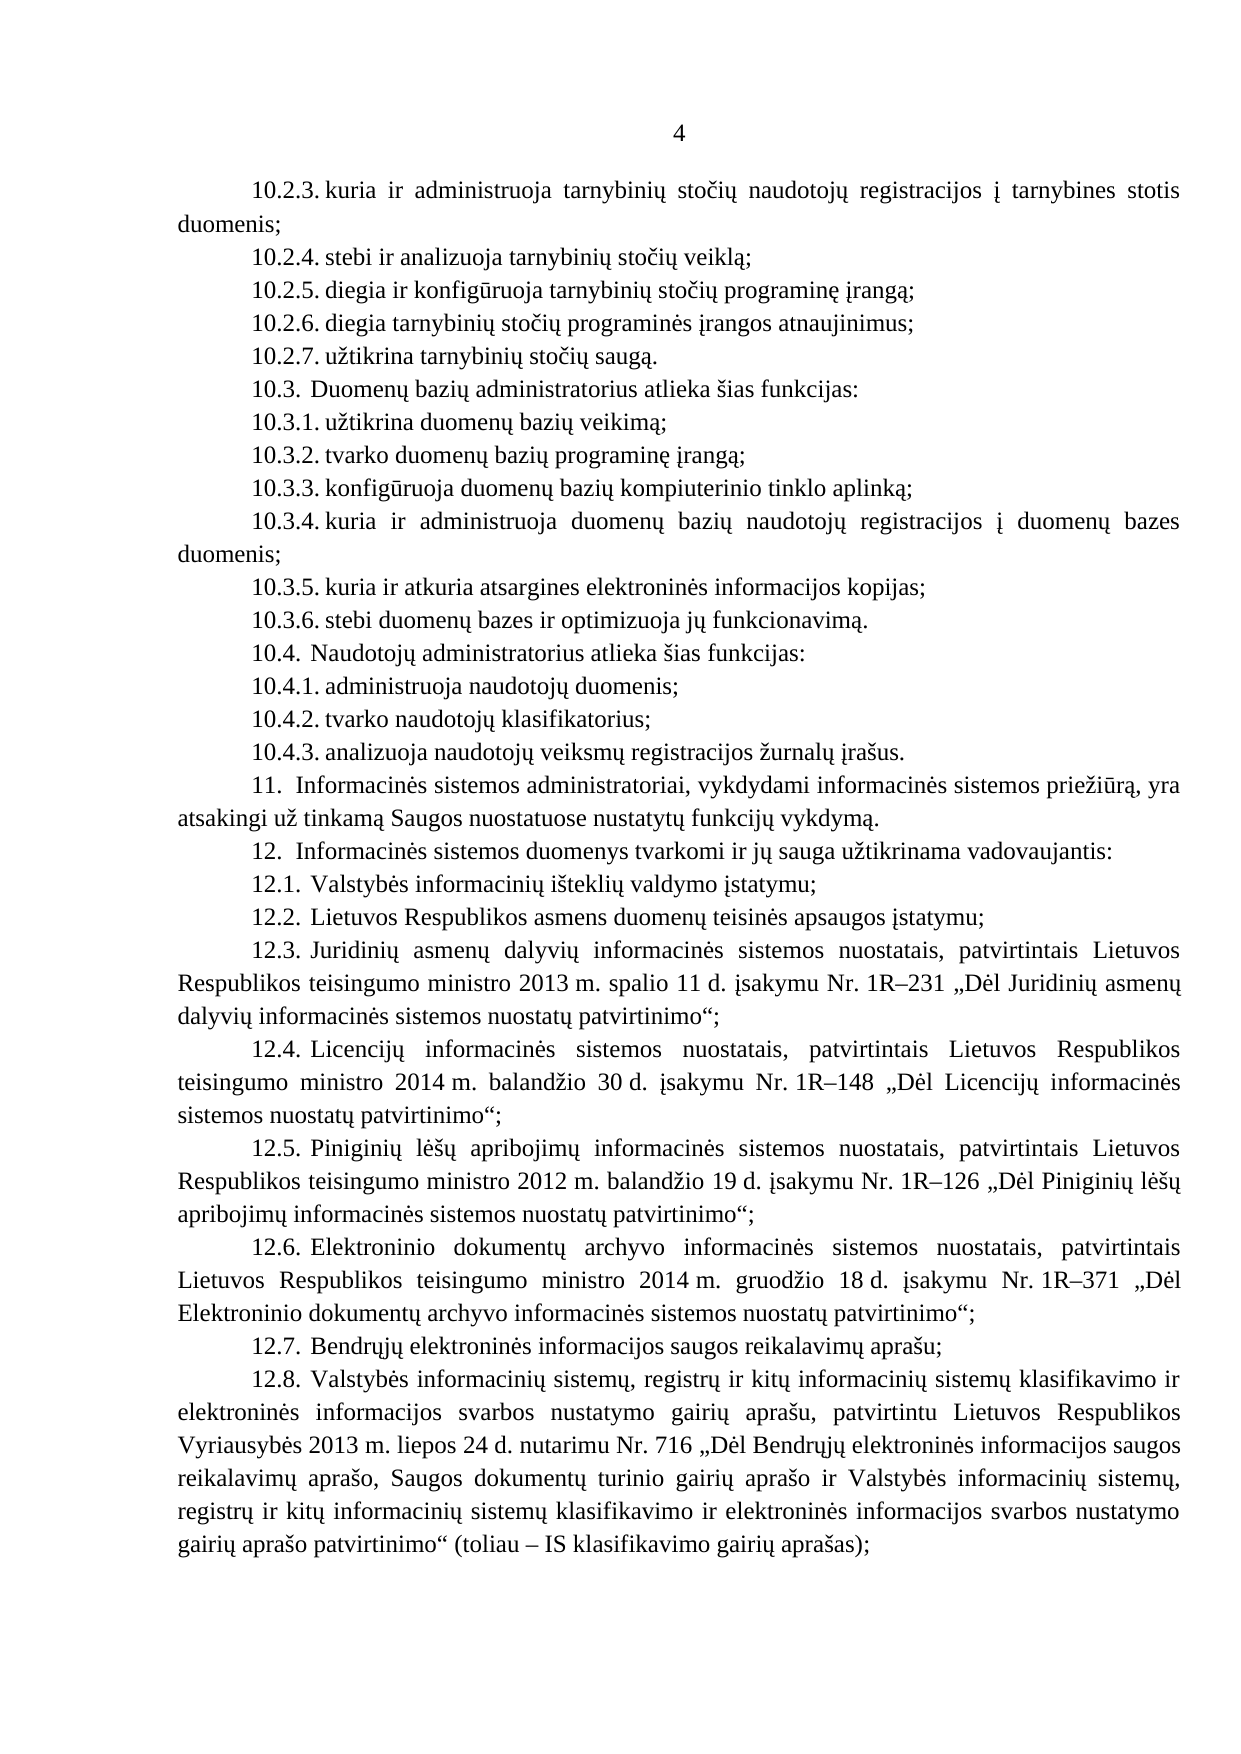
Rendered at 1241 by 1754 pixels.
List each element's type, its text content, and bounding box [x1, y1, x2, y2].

text 10.2.4. stebi ir analizuoja tarnybinių stočių veiklą; [177, 242, 1181, 270]
text 10.3.5. kuria ir atkuria atsargines elektroninės informacijos kopijas; [177, 572, 1181, 601]
text 10.4.1. administruoja naudotojų duomenis; [177, 671, 1181, 700]
text 12.4. Licencijų informacinės sistemos nuostatais, patvirtintais Lietuvos Respublikos teisingumo ministro 2014 m. balandžio 30 d. įsakymu Nr. 1R–148 „Dėl Licencijų informacinės sistemos nuostatų patvirtinimo“; [177, 1034, 1181, 1129]
text 12.7. Bendrųjų elektroninės informacijos saugos reikalavimų aprašu; [177, 1331, 1181, 1360]
text 10.3. Duomenų bazių administratorius atlieka šias funkcijas: [177, 374, 1181, 402]
text 10.4.3. analizuoja naudotojų veiksmų registracijos žurnalų įrašus. [177, 737, 1181, 766]
text 12.8. Valstybės informacinių sistemų, registrų ir kitų informacinių sistemų klasifikavimo ir elektroninės informacijos svarbos nustatymo gairių aprašu, patvirtintu Lietuvos Respublikos Vyriausybės 2013 m. liepos 24 d. nutarimu Nr. 716 „Dėl Bendrųjų elektroninės informacijos saugos reikalavimų aprašo, Saugos dokumentų turinio gairių aprašo ir Valstybės informacinių sistemų, registrų ir kitų informacinių sistemų klasifikavimo ir elektroninės informacijos svarbos nustatymo gairių aprašo patvirtinimo“ (toliau – IS klasifikavimo gairių aprašas); [177, 1364, 1181, 1558]
text 12.6. Elektroninio dokumentų archyvo informacinės sistemos nuostatais, patvirtintais Lietuvos Respublikos teisingumo ministro 2014 m. gruodžio 18 d. įsakymu Nr. 1R–371 „Dėl Elektroninio dokumentų archyvo informacinės sistemos nuostatų patvirtinimo“; [177, 1232, 1181, 1327]
text 10.2.3. kuria ir administruoja tarnybinių stočių naudotojų registracijos į tarnybines stotis duomenis; [177, 176, 1181, 237]
text 10.4. Naudotojų administratorius atlieka šias funkcijas: [177, 638, 1181, 667]
text 12. Informacinės sistemos duomenys tvarkomi ir jų sauga užtikrinama vadovaujantis: [177, 836, 1181, 865]
text 10.2.7. užtikrina tarnybinių stočių saugą. [177, 341, 1181, 369]
text 12.3. Juridinių asmenų dalyvių informacinės sistemos nuostatais, patvirtintais Lietuvos Respublikos teisingumo ministro 2013 m. spalio 11 d. įsakymu Nr. 1R–231 „Dėl Juridinių asmenų dalyvių informacinės sistemos nuostatų patvirtinimo“; [177, 935, 1181, 1030]
text 12.5. Piniginių lėšų apribojimų informacinės sistemos nuostatais, patvirtintais Lietuvos Respublikos teisingumo ministro 2012 m. balandžio 19 d. įsakymu Nr. 1R–126 „Dėl Piniginių lėšų apribojimų informacinės sistemos nuostatų patvirtinimo“; [177, 1133, 1181, 1228]
text 10.2.6. diegia tarnybinių stočių programinės įrangos atnaujinimus; [177, 308, 1181, 336]
text 10.4.2. tvarko naudotojų klasifikatorius; [177, 704, 1181, 733]
text 10.3.1. užtikrina duomenų bazių veikimą; [177, 407, 1181, 436]
text 10.3.4. kuria ir administruoja duomenų bazių naudotojų registracijos į duomenų bazes duomenis; [177, 506, 1181, 568]
text 12.1. Valstybės informacinių išteklių valdymo įstatymu; [177, 869, 1181, 898]
text 10.3.2. tvarko duomenų bazių programinę įrangą; [177, 440, 1181, 468]
text 10.3.3. konfigūruoja duomenų bazių kompiuterinio tinklo aplinką; [177, 473, 1181, 502]
text 11. Informacinės sistemos administratoriai, vykdydami informacinės sistemos priežiūrą, yra atsakingi už tinkamą Saugos nuostatuose nustatytų funkcijų vykdymą. [177, 770, 1181, 832]
text 10.2.5. diegia ir konfigūruoja tarnybinių stočių programinę įrangą; [177, 275, 1181, 303]
text 12.2. Lietuvos Respublikos asmens duomenų teisinės apsaugos įstatymu; [177, 902, 1181, 931]
text 10.3.6. stebi duomenų bazes ir optimizuoja jų funkcionavimą. [177, 605, 1181, 634]
